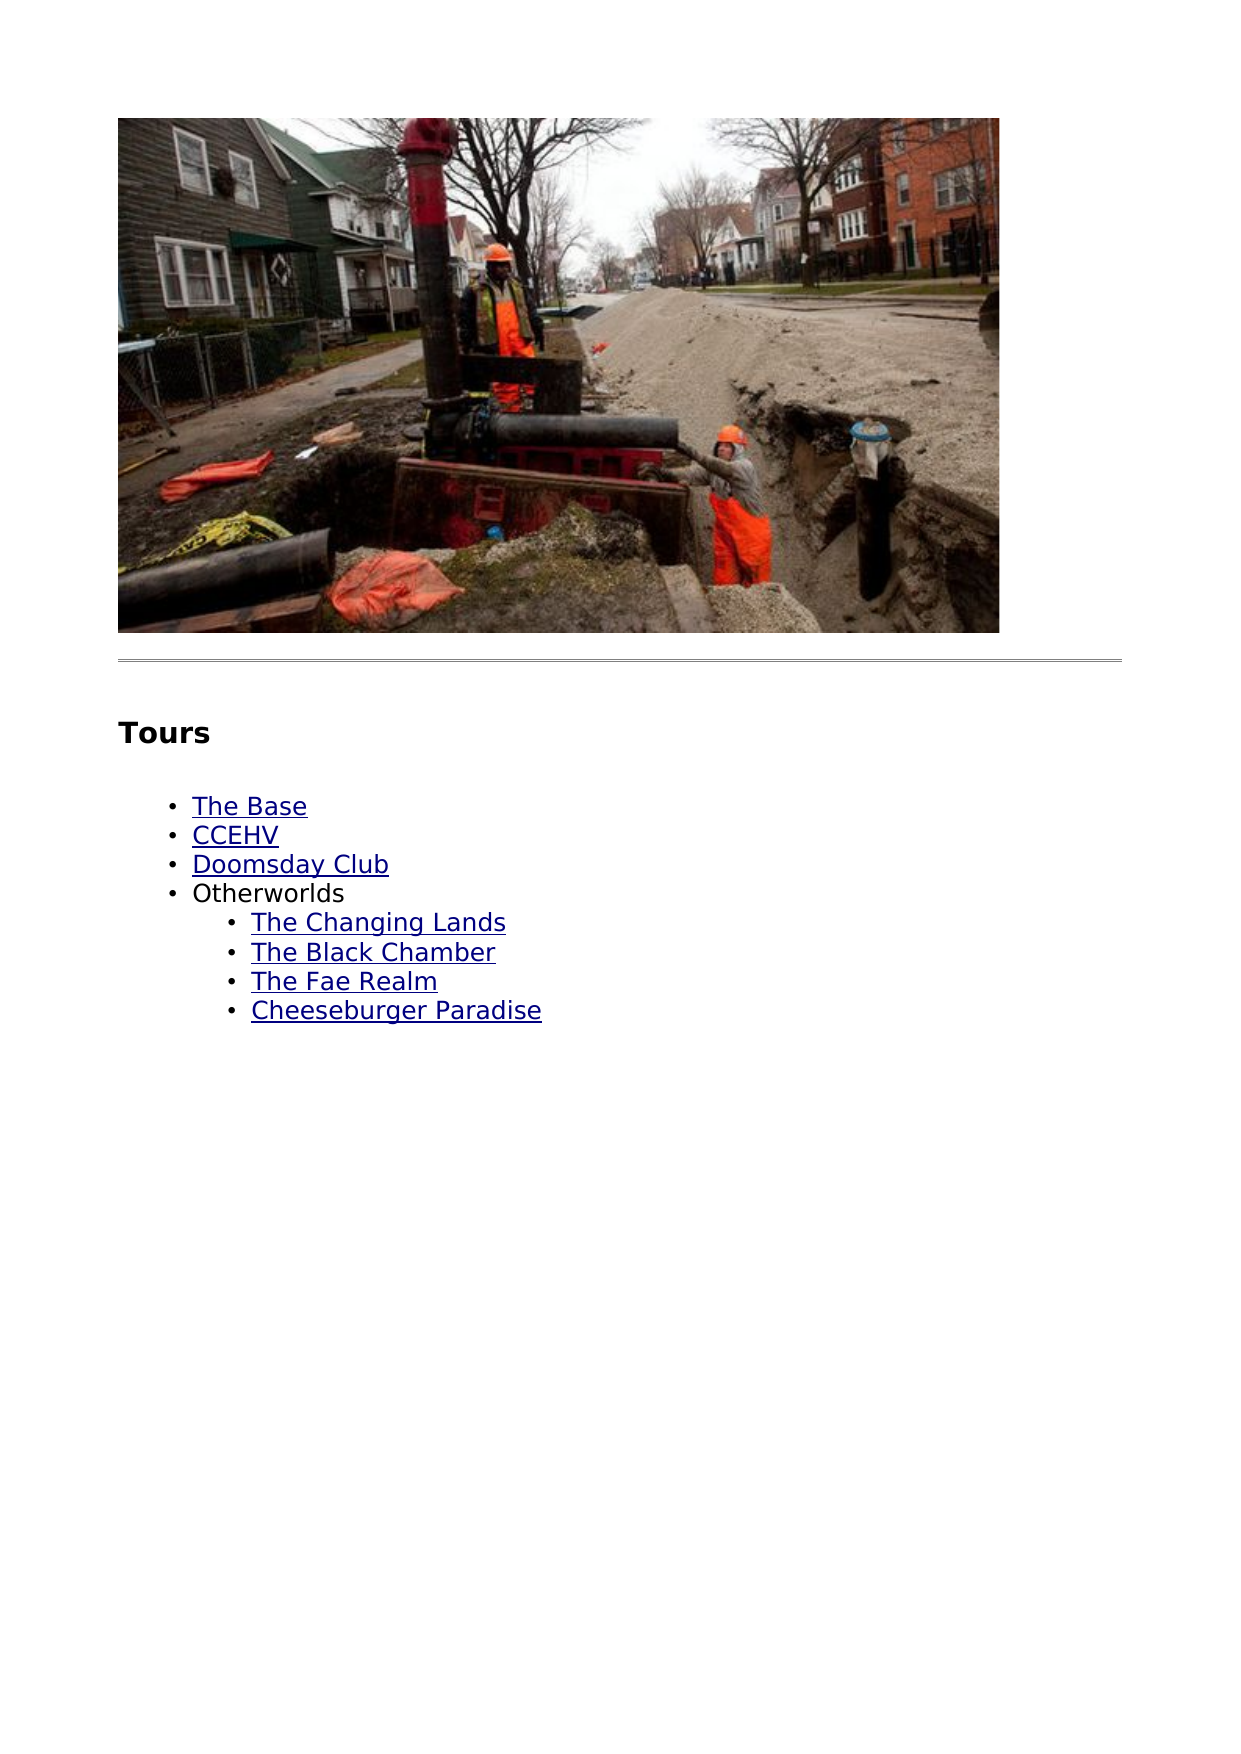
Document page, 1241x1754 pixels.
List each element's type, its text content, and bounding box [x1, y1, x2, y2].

list The Base [177, 792, 1122, 821]
list The Black Chamber [236, 938, 1122, 967]
picture [118, 118, 1000, 633]
list The Changing Lands [236, 909, 1122, 938]
list The Fae Realm [236, 967, 1122, 996]
subtitle Tours [118, 716, 1122, 750]
list Doomsday Club [177, 850, 1122, 879]
list Otherworlds [177, 879, 1122, 909]
list Cheeseburger Paradise [236, 996, 1122, 1025]
list CCEHV [177, 821, 1122, 850]
